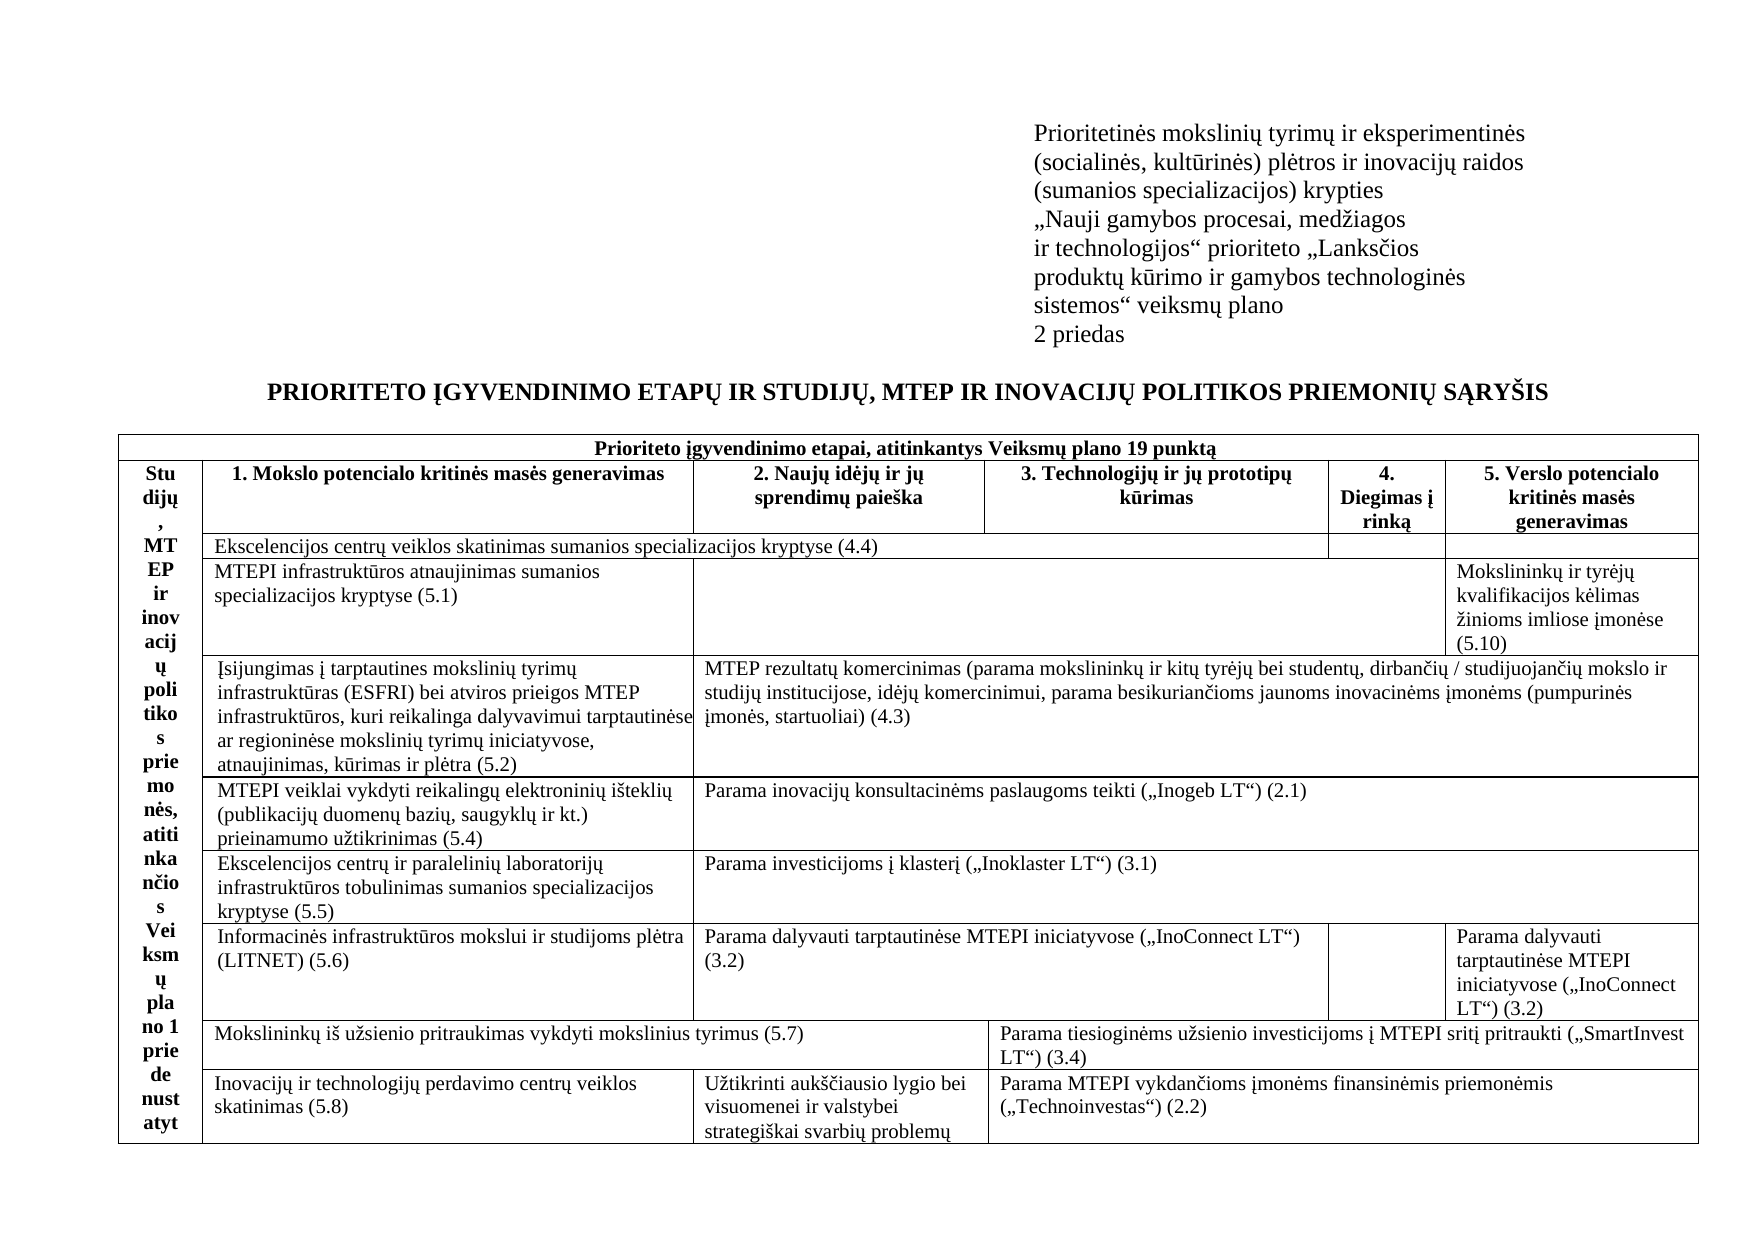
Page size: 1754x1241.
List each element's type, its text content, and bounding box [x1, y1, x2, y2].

table_cell MTEPI infrastruktūros atnaujinimas sumanios specializacijos kryptyse (5.1) [203, 559, 693, 655]
table_cell Inovacijų ir technologijų perdavimo centrų veiklos skatinimas (5.8) [203, 1070, 693, 1143]
table_cell Ekscelencijos centrų veiklos skatinimas sumanios specializacijos kryptyse (4.4) [203, 534, 1328, 558]
text Prioritetinės mokslinių tyrimų ir eksperimentinės [1034, 118, 1698, 147]
table_cell 1. Mokslo potencialo kritinės masės generavimas [203, 461, 693, 533]
table_cell MTEPI veiklai vykdyti reikalingų elektroninių išteklių (publikacijų duomenų bazių, saugyklų ir kt.) prieinamumo užtikrinimas (5.4) [203, 778, 693, 850]
text produktų kūrimo ir gamybos technologinės [1034, 262, 1698, 291]
table_cell Parama tiesioginėms užsienio investicijoms į MTEPI sritį pritraukti („SmartInvest LT“) (3.4) [989, 1021, 1698, 1069]
text 2 priedas [1034, 319, 1698, 348]
text ir technologijos“ prioriteto „Lanksčios [1034, 233, 1698, 262]
table_cell Ekscelencijos centrų ir paralelinių laboratorijų infrastruktūros tobulinimas sumanios specializacijos kryptyse (5.5) [203, 851, 693, 923]
table_cell 5. Verslo potencialo kritinės masės generavimas [1446, 461, 1698, 533]
table_cell Parama MTEPI vykdančioms įmonėms finansinėmis priemonėmis („Technoinvestas“) (2.2) [989, 1070, 1698, 1143]
table_cell 3. Technologijų ir jų prototipų kūrimas [985, 461, 1328, 533]
text sistemos“ veiksmų plano [1034, 291, 1698, 319]
table_cell Parama investicijoms į klasterį („Inoklaster LT“) (3.1) [694, 851, 1698, 923]
table_cell Parama inovacijų konsultacinėms paslaugoms teikti („Inogeb LT“) (2.1) [694, 778, 1698, 850]
text (socialinės, kultūrinės) plėtros ir inovacijų raidos [1034, 147, 1698, 176]
table_cell [1329, 924, 1445, 1020]
table_cell MTEP rezultatų komercinimas (parama mokslininkų ir kitų tyrėjų bei studentų, dirbančių / studijuojančių mokslo ir studijų institucijose, idėjų komercinimui, parama besikuriančioms jaunoms inovacinėms įmonėms (pumpurinės įmonės, startuoliai) (4.3) [694, 656, 1698, 776]
text „Nauji gamybos procesai, medžiagos [1034, 204, 1698, 233]
table_cell [1446, 534, 1698, 558]
table_cell [1329, 534, 1445, 558]
table_cell Parama dalyvauti tarptautinėse MTEPI iniciatyvose („InoConnect LT“) (3.2) [1446, 924, 1698, 1020]
table_cell Studijų, MTEP ir inovacijų politikos priemonės, atitinkančios Veiksmų plano 1 priede nustatyt [119, 461, 202, 1143]
table_cell [694, 559, 1445, 655]
table_cell Parama dalyvauti tarptautinėse MTEPI iniciatyvose („InoConnect LT“) (3.2) [694, 924, 1328, 1020]
table_cell Mokslininkų iš užsienio pritraukimas vykdyti mokslinius tyrimus (5.7) [203, 1021, 988, 1069]
table_cell 4. Diegimas į rinką [1329, 461, 1445, 533]
table_header Prioriteto įgyvendinimo etapai, atitinkantys Veiksmų plano 19 punktą [119, 435, 1698, 459]
table_cell Įsijungimas į tarptautines mokslinių tyrimų infrastruktūras (ESFRI) bei atviros prieigos MTEP infrastruktūros, kuri reikalinga dalyvavimui tarptautinėse ar regioninėse mokslinių tyrimų iniciatyvose, atnaujinimas, kūrimas ir plėtra (5.2) [203, 656, 693, 776]
text PRIORITETO ĮGYVENDINIMO ETAPŲ IR STUDIJŲ, MTEP IR INOVACIJŲ POLITIKOS PRIEMONIŲ SĄRYŠIS [118, 377, 1698, 406]
table_cell Užtikrinti aukščiausio lygio bei visuomenei ir valstybei strategiškai svarbių problemų [694, 1070, 988, 1143]
table_cell Informacinės infrastruktūros mokslui ir studijoms plėtra (LITNET) (5.6) [203, 924, 693, 1020]
table_cell 2. Naujų idėjų ir jų sprendimų paieška [694, 461, 984, 533]
text (sumanios specializacijos) krypties [1034, 176, 1698, 204]
table_cell Mokslininkų ir tyrėjų kvalifikacijos kėlimas žinioms imliose įmonėse (5.10) [1446, 559, 1698, 655]
